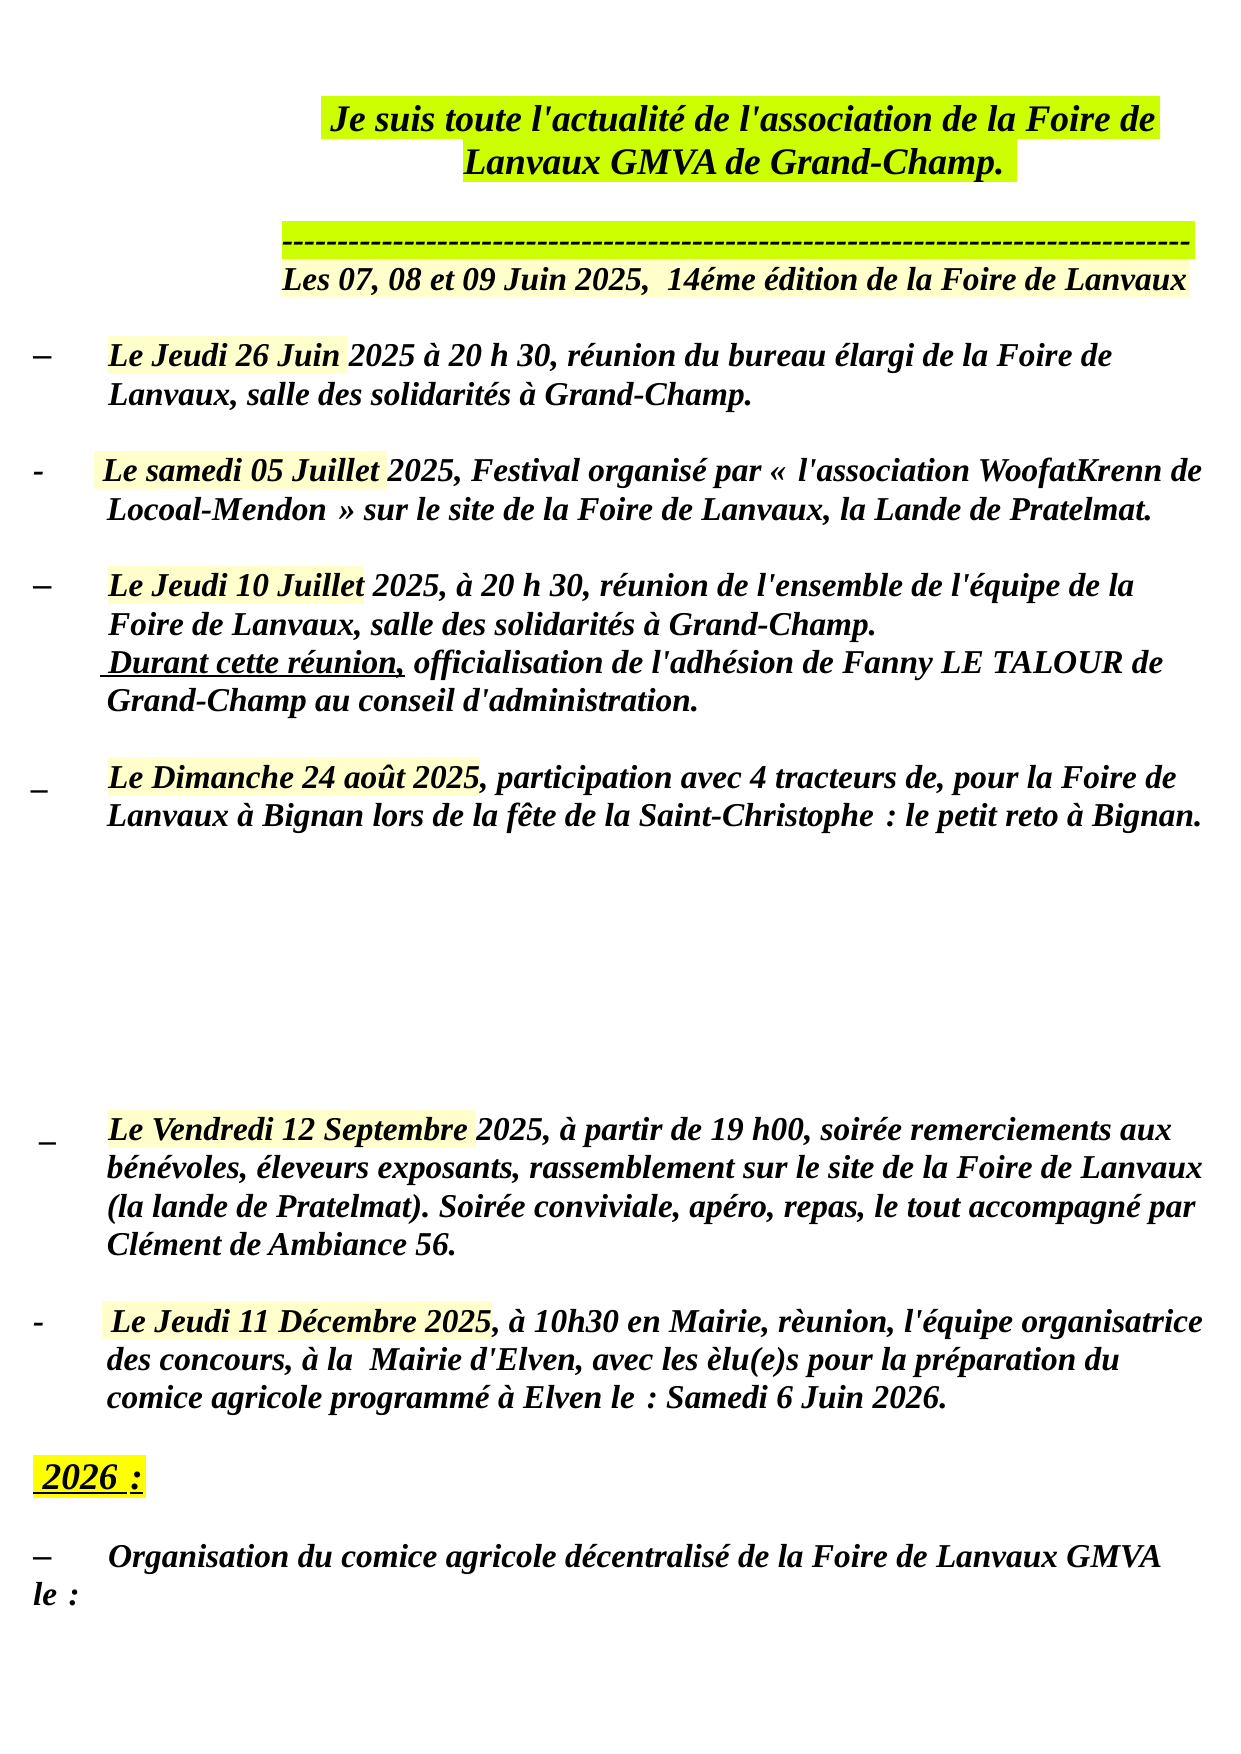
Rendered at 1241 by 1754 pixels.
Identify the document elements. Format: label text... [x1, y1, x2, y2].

list Organisation du comice agricole décentralisé de la Foire de Lanvaux GMVA le : [33, 1536, 1219, 1613]
text Les 07, 08 et 09 Juin 2025, 14éme édition de la Foire de Lanvaux [33, 259, 1219, 297]
list Le Jeudi 26 Juin 2025 à 20 h 30, réunion du bureau élargi de la Foire de Lanvaux, salle des solidarités à Grand-Champ. [33, 336, 1219, 412]
text _ Le Vendredi 12 Septembre 2025, à partir de 19 h00, soirée remerciements aux bénévoles, éleveurs exposants, rassemblement sur le site de la Foire de Lanvaux (la lande de Pratelmat). Soirée conviviale, apéro, repas, le tout accompagné par Clément de Ambiance 56. [33, 1109, 1219, 1263]
text Je suis toute l'actualité de l'association de la Foire de Lanvaux GMVA de Grand-Champ. [33, 96, 1198, 182]
text - Le samedi 05 Juillet 2025, Festival organisé par « l'association WoofatKrenn de Locoal-Mendon » sur le site de la Foire de Lanvaux, la Lande de Pratelmat. [33, 451, 1219, 527]
text 2026 : [33, 1454, 1219, 1498]
text ---------------------------------------------------------------------------------- [33, 221, 1198, 259]
list Le Jeudi 10 Juillet 2025, à 20 h 30, réunion de l'ensemble de l'équipe de la Foire de Lanvaux, salle des solidarités à Grand-Champ. [33, 566, 1219, 642]
text - Le Jeudi 11 Décembre 2025, à 10h30 en Mairie, rèunion, l'équipe organisatrice des concours, à la Mairie d'Elven, avec les èlu(e)s pour la préparation du comice agricole programmé à Elven le : Samedi 6 Juin 2026. [33, 1301, 1219, 1416]
text _ Le Dimanche 24 août 2025, participation avec 4 tracteurs de, pour la Foire de Lanvaux à Bignan lors de la fête de la Saint-Christophe : le petit reto à Bignan. [33, 757, 1219, 834]
list Durant cette réunion, officialisation de l'adhésion de Fanny LE TALOUR de Grand-Champ au conseil d'administration. [33, 642, 1219, 719]
